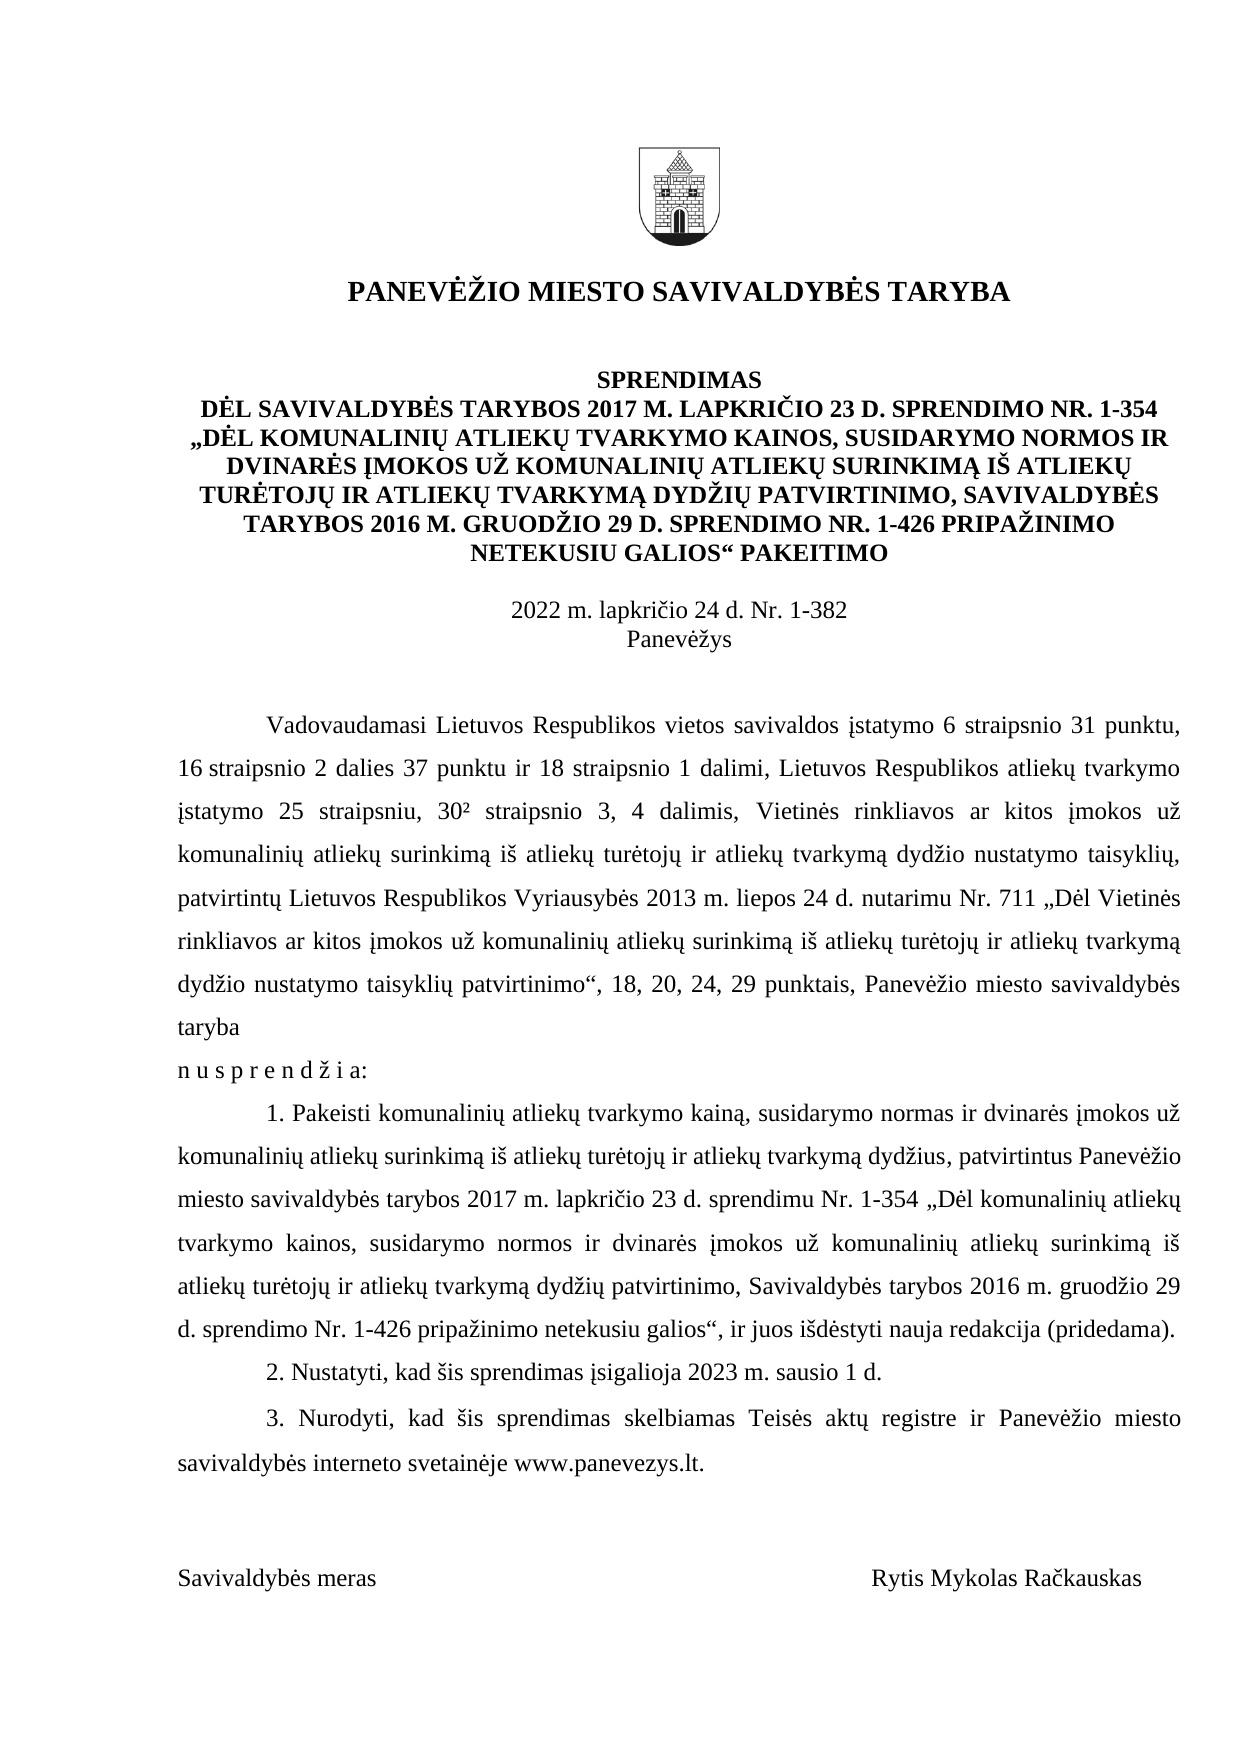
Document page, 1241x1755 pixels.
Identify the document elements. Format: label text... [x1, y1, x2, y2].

text 3. Nurodyti, kad šis sprendimas skelbiamas Teisės aktų registre ir Panevėžio miesto savivaldybės interneto svetainėje www.panevezys.lt. [177, 1400, 1181, 1477]
subtitle SPRENDIMAS [177, 365, 1181, 394]
text Savivaldybės meras Rytis Mykolas Račkauskas [177, 1563, 1181, 1592]
text 1. Pakeisti komunalinių atliekų tvarkymo kainą, susidarymo normas ir dvinarės įmokos už komunalinių atliekų surinkimą iš atliekų turėtojų ir atliekų tvarkymą dydžius, patvirtintus Panevėžio miesto savivaldybės tarybos 2017 m. lapkričio 23 d. sprendimu Nr. 1-354 „Dėl komunalinių atliekų tvarkymo kainos, susidarymo normos ir dvinarės įmokos už komunalinių atliekų surinkimą iš atliekų turėtojų ir atliekų tvarkymą dydžių patvirtinimo, Savivaldybės tarybos 2016 m. gruodžio 29 d. sprendimo Nr. 1-426 pripažinimo netekusiu galios“, ir juos išdėstyti nauja redakcija (pridedama). [177, 1098, 1181, 1343]
text 2. Nustatyti, kad šis sprendimas įsigalioja 2023 m. sausio 1 d. [177, 1357, 1181, 1386]
text Vadovaudamasi Lietuvos Respublikos vietos savivaldos įstatymo 6 straipsnio 31 punktu, 16 straipsnio 2 dalies 37 punktu ir 18 straipsnio 1 dalimi, Lietuvos Respublikos atliekų tvarkymo įstatymo 25 straipsniu, 30² straipsnio 3, 4 dalimis, Vietinės rinkliavos ar kitos įmokos už komunalinių atliekų surinkimą iš atliekų turėtojų ir atliekų tvarkymą dydžio nustatymo taisyklių, patvirtintų Lietuvos Respublikos Vyriausybės 2013 m. liepos 24 d. nutarimu Nr. 711 „Dėl Vietinės rinkliavos ar kitos įmokos už komunalinių atliekų surinkimą iš atliekų turėtojų ir atliekų tvarkymą dydžio nustatymo taisyklių patvirtinimo“, 18, 20, 24, 29 punktais, Panevėžio miesto savivaldybės taryba n u s p r e n d ž i a: [177, 710, 1181, 1084]
text PANEVĖŽIO MIESTO SAVIVALDYBĖS TARYBA [177, 274, 1181, 308]
text DĖL SAVIVALDYBĖS TARYBOS 2017 M. LAPKRIČIO 23 D. SPRENDIMO NR. 1-354 „DĖL KOMUNALINIŲ ATLIEKŲ TVARKYMO KAINOS, SUSIDARYMO NORMOS IR DVINARĖS ĮMOKOS UŽ KOMUNALINIŲ ATLIEKŲ SURINKIMĄ IŠ ATLIEKŲ TURĖTOJŲ IR ATLIEKŲ TVARKYMĄ DYDŽIŲ PATVIRTINIMO, SAVIVALDYBĖS TARYBOS 2016 M. GRUODŽIO 29 D. SPRENDIMO NR. 1-426 PRIPAŽINIMO NETEKUSIU GALIOS“ PAKEITIMO [177, 394, 1181, 566]
subtitle Panevėžys [177, 624, 1181, 653]
text 2022 m. lapkričio 24 d. Nr. 1-382 [177, 595, 1181, 624]
